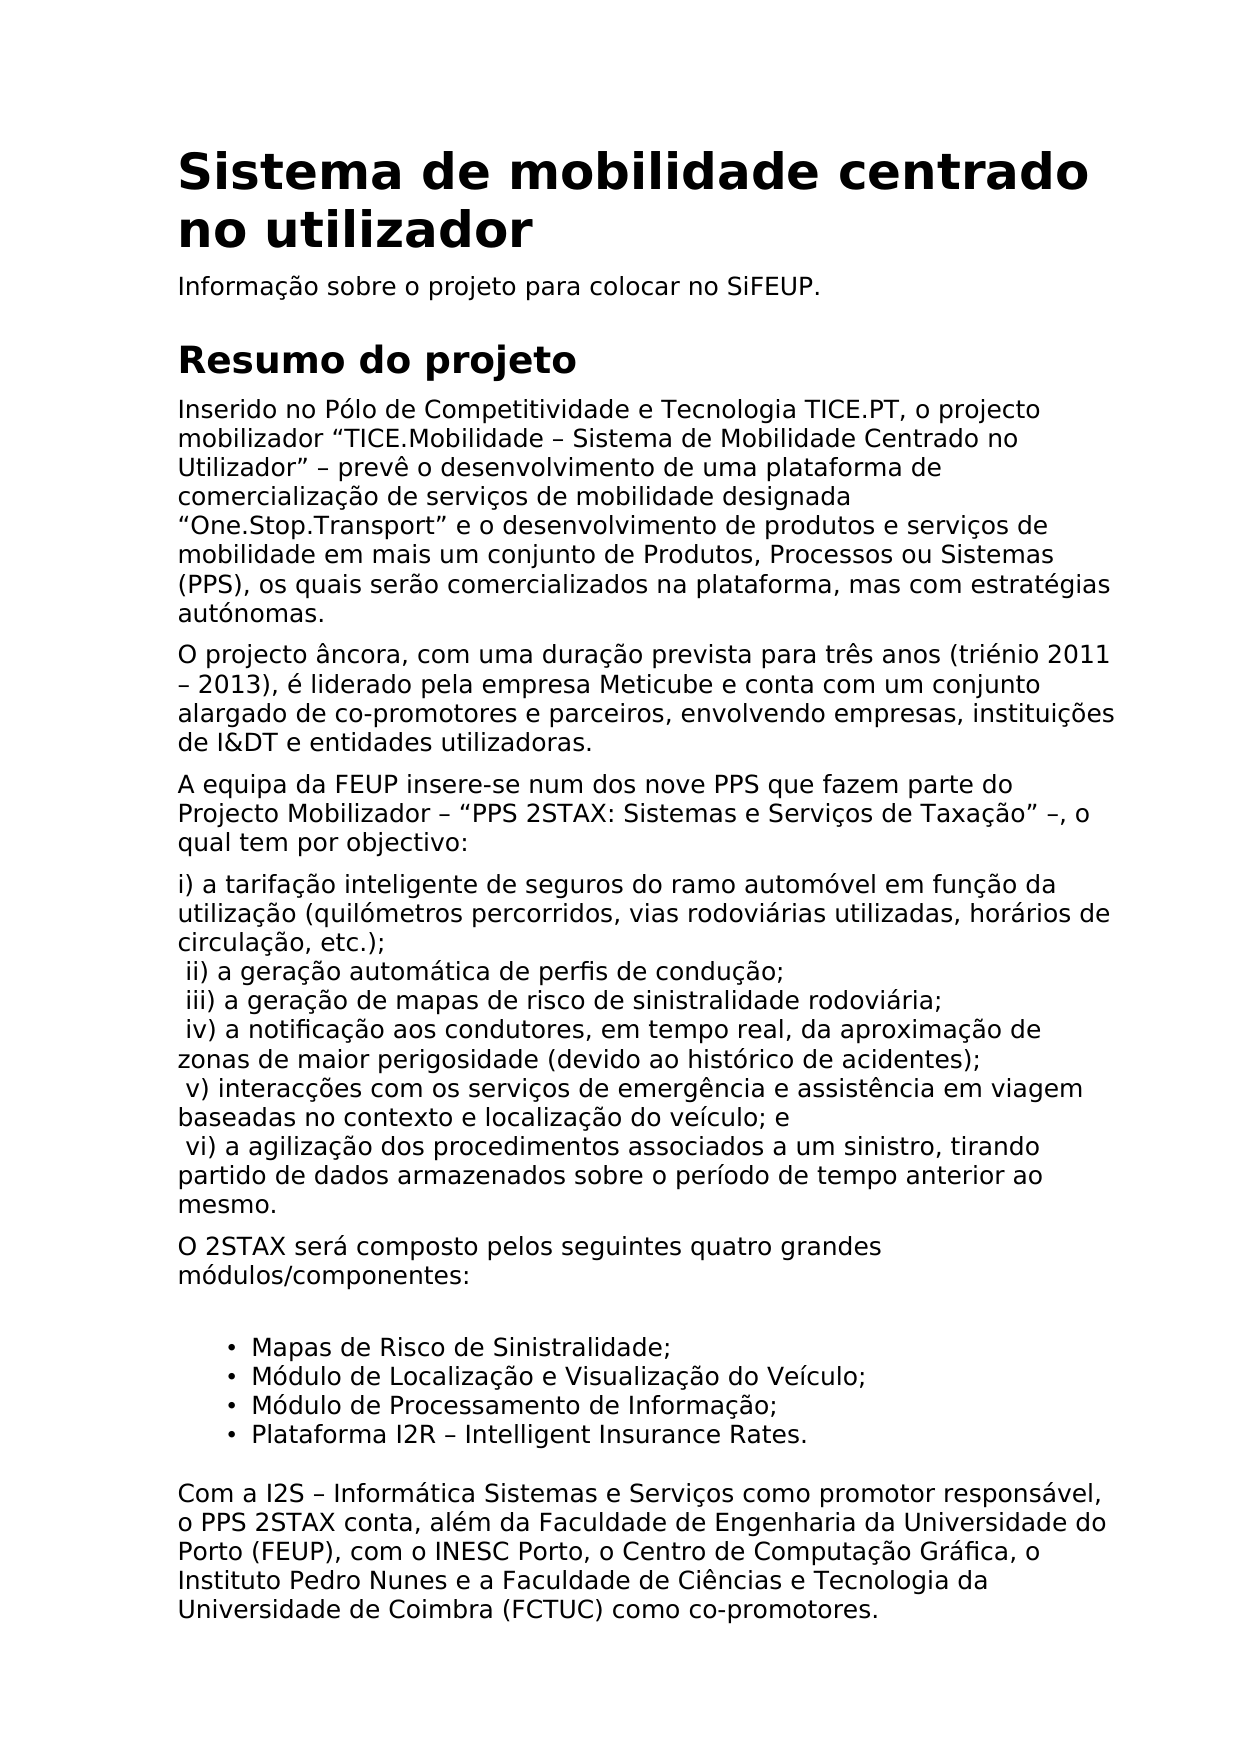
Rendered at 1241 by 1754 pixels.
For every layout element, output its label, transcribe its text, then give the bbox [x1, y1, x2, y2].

text O projecto âncora, com uma duração prevista para três anos (triénio 2011 – 2013), é liderado pela empresa Meticube e conta com um conjunto alargado de co-promotores e parceiros, envolvendo empresas, instituições de I&DT e entidades utilizadoras. [177, 641, 1122, 757]
list Mapas de Risco de Sinistralidade; [236, 1333, 1122, 1362]
subtitle Resumo do projeto [177, 339, 1122, 382]
list Plataforma I2R – Intelligent Insurance Rates. [236, 1420, 1122, 1449]
text Com a I2S – Informática Sistemas e Serviços como promotor responsável, o PPS 2STAX conta, além da Faculdade de Engenharia da Universidade do Porto (FEUP), com o INESC Porto, o Centro de Computação Gráfica, o Instituto Pedro Nunes e a Faculdade de Ciências e Tecnologia da Universidade de Coimbra (FCTUC) como co-promotores. [177, 1479, 1122, 1625]
text A equipa da FEUP insere-se num dos nove PPS que fazem parte do Projecto Mobilizador – “PPS 2STAX: Sistemas e Serviços de Taxação” –, o qual tem por objectivo: [177, 770, 1122, 857]
list Módulo de Processamento de Informação; [236, 1391, 1122, 1420]
text O 2STAX será composto pelos seguintes quatro grandes módulos/componentes: [177, 1232, 1122, 1291]
subtitle Sistema de mobilidade centrado no utilizador [177, 143, 1122, 259]
list Módulo de Localização e Visualização do Veículo; [236, 1362, 1122, 1391]
text i) a tarifação inteligente de seguros do ramo automóvel em função da utilização (quilómetros percorridos, vias rodoviárias utilizadas, horários de circulação, etc.); ii) a geração automática de perfis de condução; iii) a geração de mapas de risco de sinistralidade rodoviária; iv) a notificação aos condutores, em tempo real, da aproximação de zonas de maior perigosidade (devido ao histórico de acidentes); v) interacções com os serviços de emergência e assistência em viagem baseadas no contexto e localização do veículo; e vi) a agilização dos procedimentos associados a um sinistro, tirando partido de dados armazenados sobre o período de tempo anterior ao mesmo. [177, 870, 1122, 1220]
text Informação sobre o projeto para colocar no SiFEUP. [177, 272, 1122, 301]
text Inserido no Pólo de Competitividade e Tecnologia TICE.PT, o projecto mobilizador “TICE.Mobilidade – Sistema de Mobilidade Centrado no Utilizador” – prevê o desenvolvimento de uma plataforma de comercialização de serviços de mobilidade designada “One.Stop.Transport” e o desenvolvimento de produtos e serviços de mobilidade em mais um conjunto de Produtos, Processos ou Sistemas (PPS), os quais serão comercializados na plataforma, mas com estratégias autónomas. [177, 395, 1122, 628]
